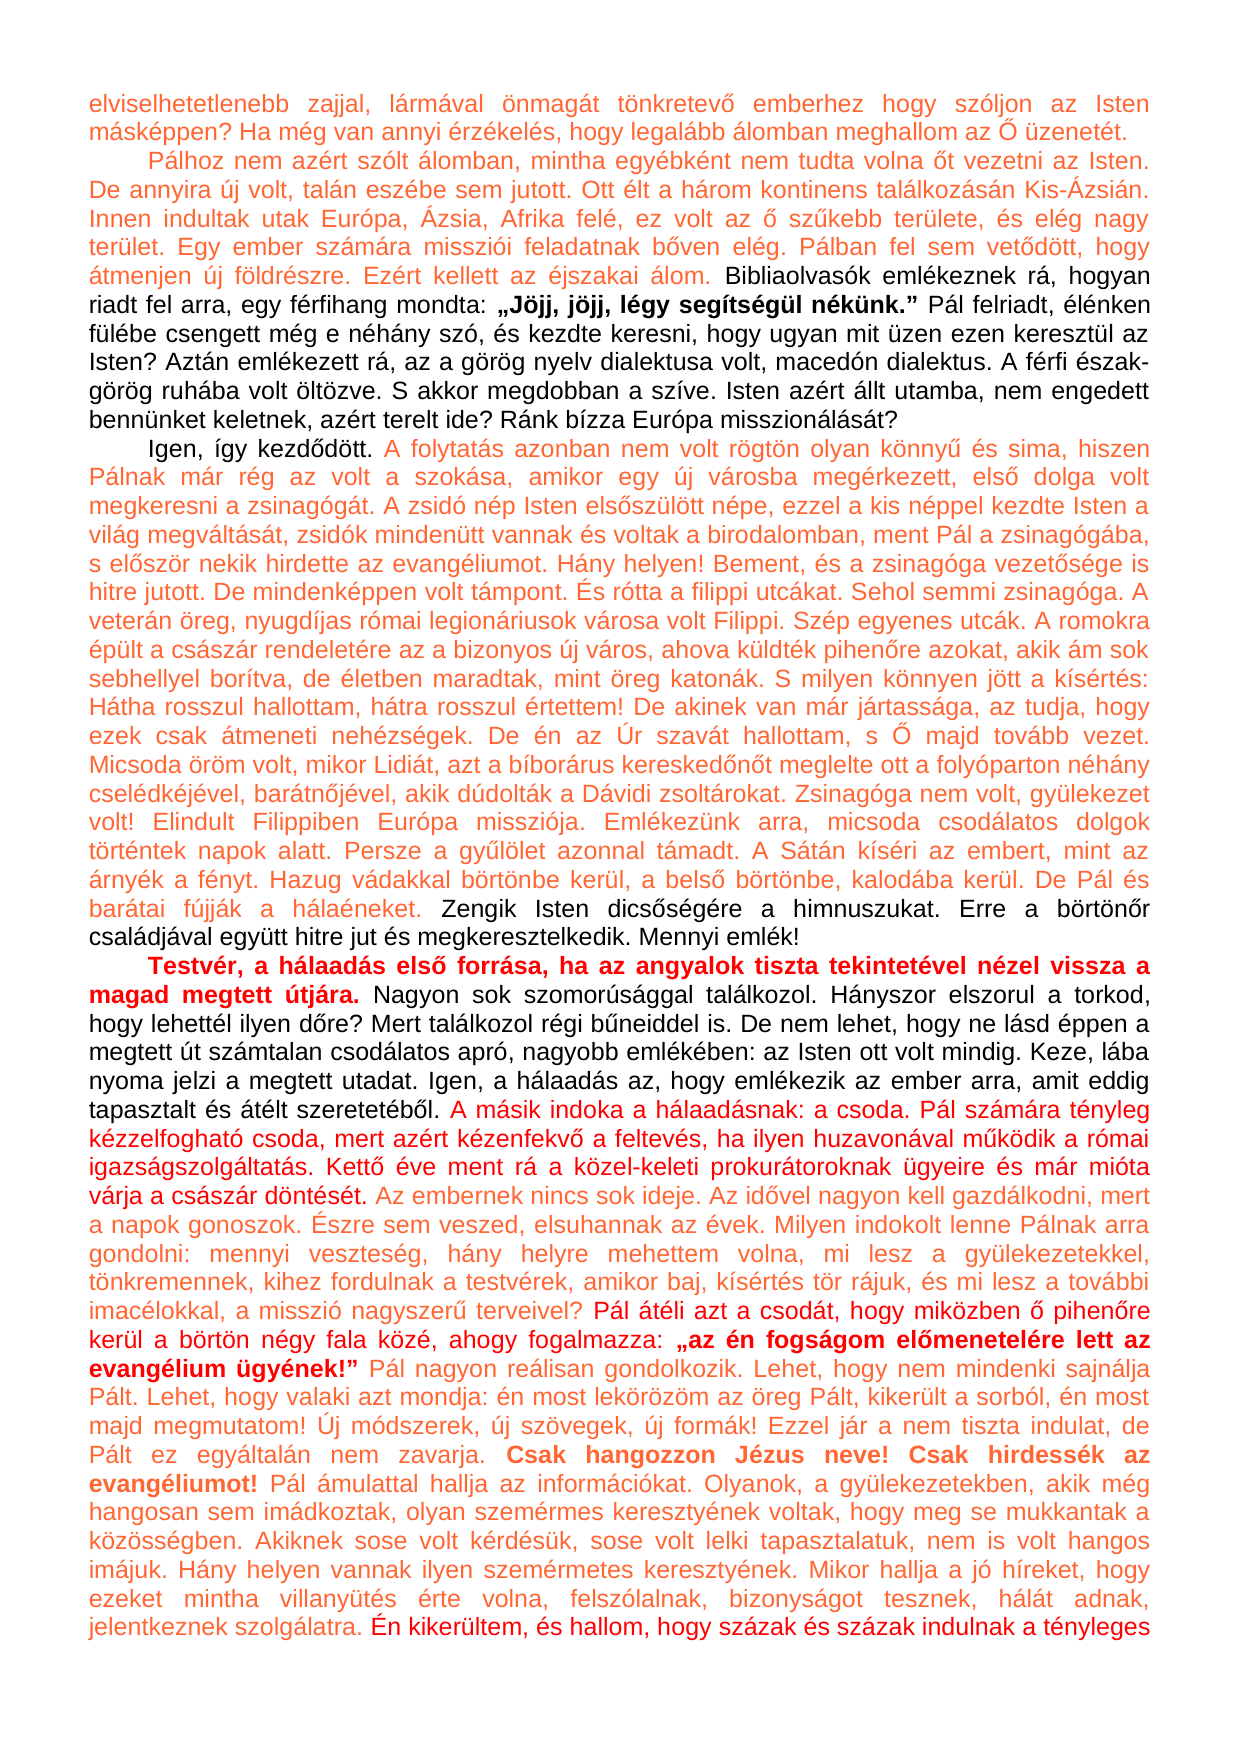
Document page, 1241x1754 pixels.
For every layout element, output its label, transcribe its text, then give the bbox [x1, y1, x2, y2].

text elviselhetetlenebb zajjal, lármával önmagát tönkretevő emberhez hogy szóljon az Isten másképpen? Ha még van annyi érzékelés, hogy legalább álomban meghallom az Ő üzenetét. [88, 88, 1152, 146]
text Igen, így kezdődött. A folytatás azonban nem volt rögtön olyan könnyű és sima, hiszen Pálnak már rég az volt a szokása, amikor egy új városba megérkezett, első dolga volt megkeresni a zsinagógát. A zsidó nép Isten elsőszülött népe, ezzel a kis néppel kezdte Isten a világ megváltását, zsidók mindenütt vannak és voltak a birodalomban, ment Pál a zsinagógába, s először nekik hirdette az evangéliumot. Hány helyen! Bement, és a zsinagóga vezetősége is hitre jutott. De mindenképpen volt támpont. És rótta a filippi utcákat. Sehol semmi zsinagóga. A veterán öreg, nyugdíjas római legionáriusok városa volt Filippi. Szép egyenes utcák. A romokra épült a császár rendeletére az a bizonyos új város, ahova küldték pihenőre azokat, akik ám sok sebhellyel borítva, de életben maradtak, mint öreg katonák. S milyen könnyen jött a kísértés: Hátha rosszul hallottam, hátra rosszul értettem! De akinek van már jártassága, az tudja, hogy ezek csak átmeneti nehézségek. De én az Úr szavát hallottam, s Ő majd tovább vezet. Micsoda öröm volt, mikor Lidiát, azt a bíborárus kereskedőnőt meglelte ott a folyóparton néhány cselédkéjével, barátnőjével, akik dúdolták a Dávidi zsoltárokat. Zsinagóga nem volt, gyülekezet volt! Elindult Filippiben Európa missziója. Emlékezünk arra, micsoda csodálatos dolgok történtek napok alatt. Persze a gyűlölet azonnal támadt. A Sátán kíséri az embert, mint az árnyék a fényt. Hazug vádakkal börtönbe kerül, a belső börtönbe, kalodába kerül. De Pál és barátai fújják a hálaéneket. Zengik Isten dicsőségére a himnuszukat. Erre a börtönőr családjával együtt hitre jut és megkeresztelkedik. Mennyi emlék! [88, 433, 1152, 951]
text Testvér, a hálaadás első forrása, ha az angyalok tiszta tekintetével nézel vissza a magad megtett útjára. Nagyon sok szomorúsággal találkozol. Hányszor elszorul a torkod, hogy lehettél ilyen dőre? Mert találkozol régi bűneiddel is. De nem lehet, hogy ne lásd éppen a megtett út számtalan csodálatos apró, nagyobb emlékében: az Isten ott volt mindig. Keze, lába nyoma jelzi a megtett utadat. Igen, a hálaadás az, hogy emlékezik az ember arra, amit eddig tapasztalt és átélt szeretetéből. A másik indoka a hálaadásnak: a csoda. Pál számára tényleg kézzelfogható csoda, mert azért kézenfekvő a feltevés, ha ilyen huzavonával működik a római igazságszolgáltatás. Kettő éve ment rá a közel-keleti prokurátoroknak ügyeire és már mióta várja a császár döntését. Az embernek nincs sok ideje. Az idővel nagyon kell gazdálkodni, mert a napok gonoszok. Észre sem veszed, elsuhannak az évek. Milyen indokolt lenne Pálnak arra gondolni: mennyi veszteség, hány helyre mehettem volna, mi lesz a gyülekezetekkel, tönkremennek, kihez fordulnak a testvérek, amikor baj, kísértés tör rájuk, és mi lesz a további imacélokkal, a misszió nagyszerű terveivel? Pál átéli azt a csodát, hogy miközben ő pihenőre kerül a börtön négy fala közé, ahogy fogalmazza: „az én fogságom előmenetelére lett az evangélium ügyének!” Pál nagyon reálisan gondolkozik. Lehet, hogy nem mindenki sajnálja Pált. Lehet, hogy valaki azt mondja: én most lekörözöm az öreg Pált, kikerült a sorból, én most majd megmutatom! Új módszerek, új szövegek, új formák! Ezzel jár a nem tiszta indulat, de Pált ez egyáltalán nem zavarja. Csak hangozzon Jézus neve! Csak hirdessék az evangéliumot! Pál ámulattal hallja az információkat. Olyanok, a gyülekezetekben, akik még hangosan sem imádkoztak, olyan szemérmes keresztyének voltak, hogy meg se mukkantak a közösségben. Akiknek sose volt kérdésük, sose volt lelki tapasztalatuk, nem is volt hangos imájuk. Hány helyen vannak ilyen szemérmetes keresztyének. Mikor hallja a jó híreket, hogy ezeket mintha villanyütés érte volna, felszólalnak, bizonyságot tesznek, hálát adnak, jelentkeznek szolgálatra. Én kikerültem, és hallom, hogy százak és százak indulnak a tényleges [88, 951, 1152, 1641]
text Pálhoz nem azért szólt álomban, mintha egyébként nem tudta volna őt vezetni az Isten. De annyira új volt, talán eszébe sem jutott. Ott élt a három kontinens találkozásán Kis-Ázsián. Innen indultak utak Európa, Ázsia, Afrika felé, ez volt az ő szűkebb területe, és elég nagy terület. Egy ember számára missziói feladatnak bőven elég. Pálban fel sem vetődött, hogy átmenjen új földrészre. Ezért kellett az éjszakai álom. Bibliaolvasók emlékeznek rá, hogyan riadt fel arra, egy férfihang mondta: „Jöjj, jöjj, légy segítségül nékünk.” Pál felriadt, élénken fülébe csengett még e néhány szó, és kezdte keresni, hogy ugyan mit üzen ezen keresztül az Isten? Aztán emlékezett rá, az a görög nyelv dialektusa volt, macedón dialektus. A férfi észak-görög ruhába volt öltözve. S akkor megdobban a szíve. Isten azért állt utamba, nem engedett bennünket keletnek, azért terelt ide? Ránk bízza Európa misszionálását? [88, 146, 1152, 433]
